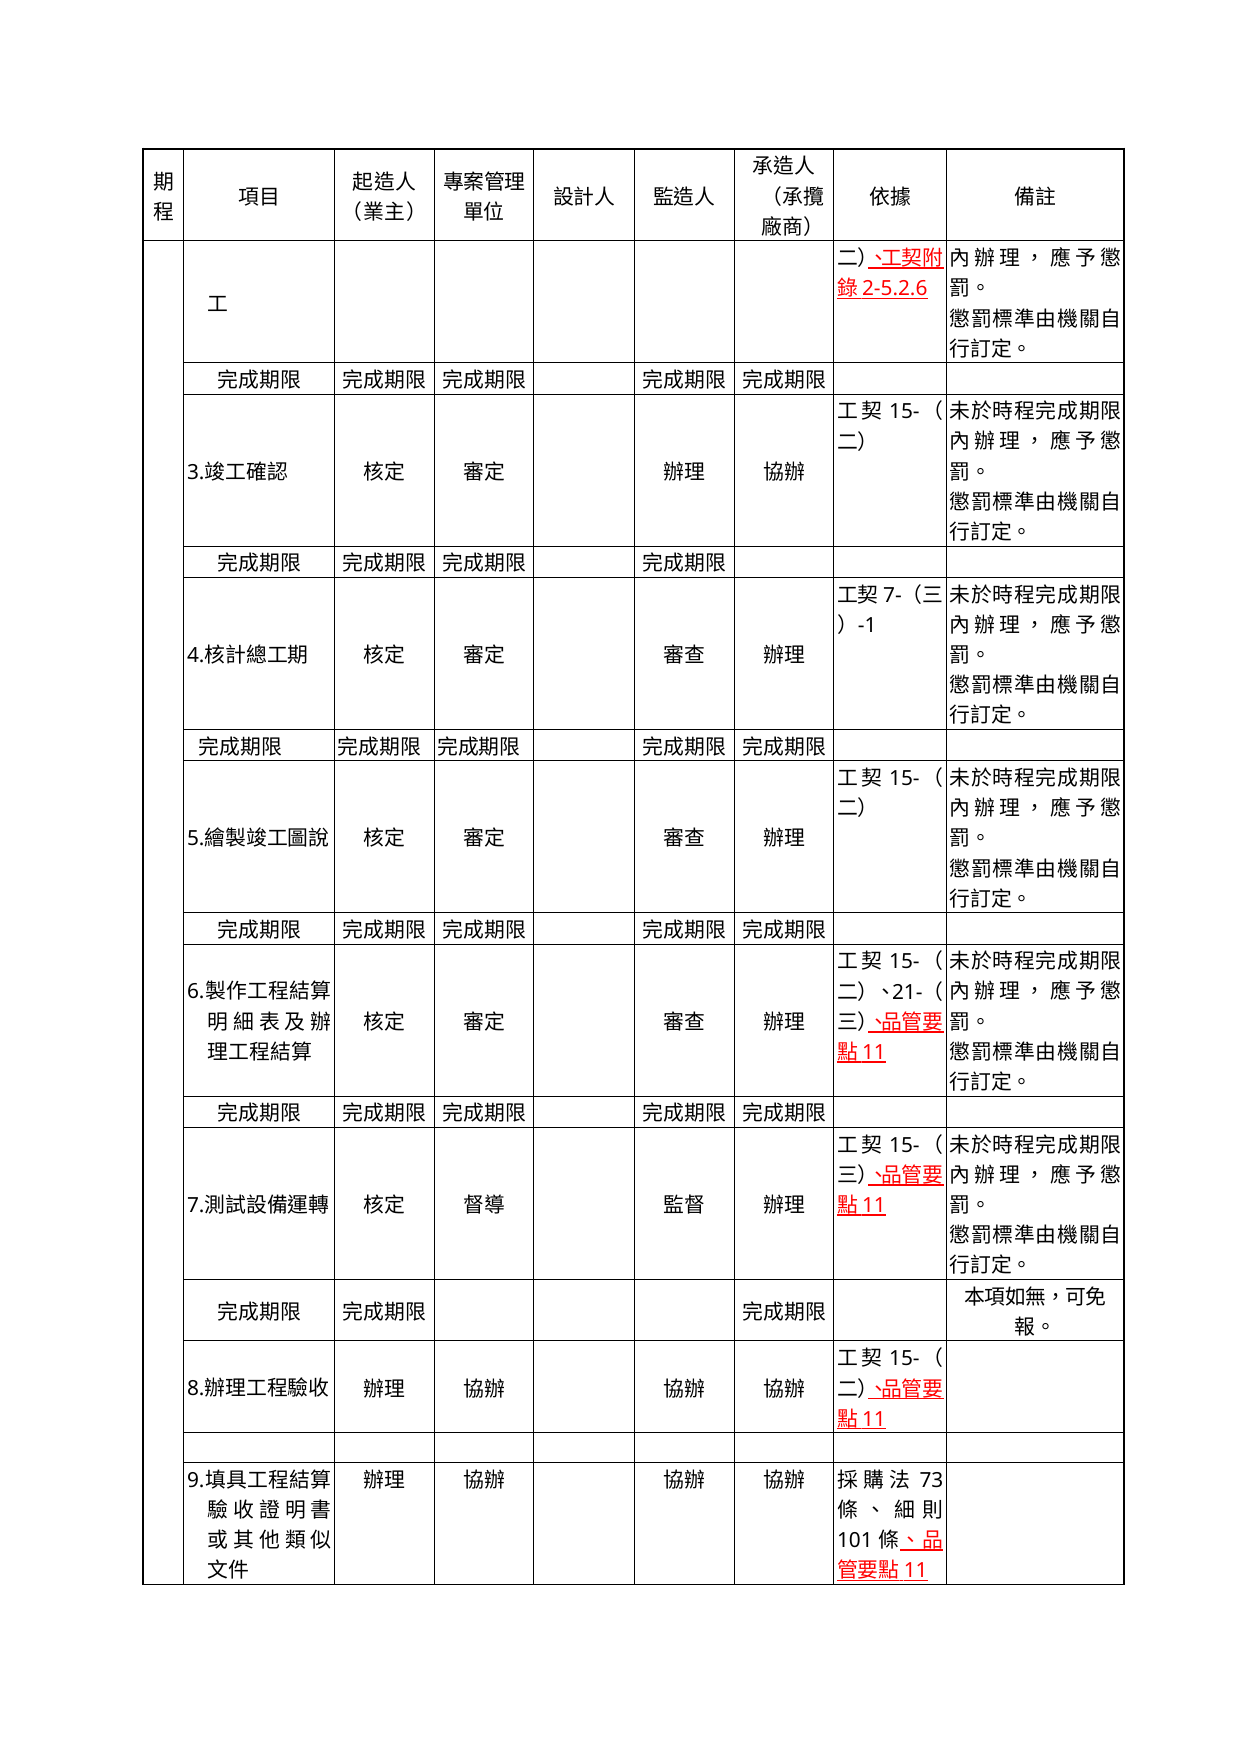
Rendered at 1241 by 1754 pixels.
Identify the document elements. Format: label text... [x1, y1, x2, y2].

table_cell [834, 363, 946, 393]
table_cell [947, 1097, 1123, 1127]
table_cell [947, 547, 1123, 577]
table_cell [834, 1280, 946, 1340]
table_cell 完成期限 [184, 730, 334, 760]
table_cell [534, 913, 634, 943]
table_cell 協辦 [735, 1341, 833, 1432]
table_cell [534, 547, 634, 577]
table_header 設計人 [534, 150, 634, 240]
table_cell 審查 [635, 945, 734, 1096]
table_cell 協辦 [635, 1341, 734, 1432]
table_cell [834, 913, 946, 943]
table_cell [184, 1433, 334, 1462]
table_cell [435, 241, 533, 362]
table_cell 3.竣工確認 [184, 395, 334, 546]
table_cell 完成期限 [335, 547, 434, 577]
table_cell [534, 1097, 634, 1127]
table_cell 協辦 [435, 1463, 533, 1584]
table_cell [735, 1433, 833, 1462]
table_cell [947, 1341, 1123, 1432]
table_header 項目 [184, 150, 334, 240]
table_cell 完成期限 [184, 363, 334, 393]
table_cell 辦理 [735, 945, 833, 1096]
table_cell 完成期限 [735, 730, 833, 760]
table_cell [947, 1433, 1123, 1462]
table_cell [534, 395, 634, 546]
table_cell [834, 730, 946, 760]
table_cell 未於時程完成期限內辦理，應予懲罰。 懲罰標準由機關自行訂定。 [947, 1128, 1123, 1279]
table_cell 完成期限 [335, 913, 434, 943]
table_header 監造人 [635, 150, 734, 240]
table_cell [534, 363, 634, 393]
table_cell [534, 730, 634, 760]
table_cell [735, 547, 833, 577]
table_cell 審定 [435, 945, 533, 1096]
table_cell 完成期限 [635, 363, 734, 393]
table_cell 完成期限 [735, 363, 833, 393]
table_header 期程 [144, 150, 183, 240]
table_cell 完成期限 [435, 547, 533, 577]
table_cell 完成期限 [635, 1097, 734, 1127]
table_cell 工契15-（二）、品管要點11 [834, 1341, 946, 1432]
table_cell [534, 1433, 634, 1462]
table_cell 工契15-（二） [834, 395, 946, 546]
table_cell 完成期限 [435, 913, 533, 943]
table_cell 辦理 [735, 761, 833, 912]
table_cell 完成期限 [735, 1280, 833, 1340]
table_cell [534, 1280, 634, 1340]
table_cell 本項如無，可免報。 [947, 1280, 1123, 1340]
table_cell 核定 [335, 395, 434, 546]
table_cell 完成期限 [635, 547, 734, 577]
table_cell [534, 1128, 634, 1279]
table_cell 工契15-（三）、品管要點11 [834, 1128, 946, 1279]
table_cell 完成期限 [184, 1097, 334, 1127]
table_cell [947, 730, 1123, 760]
table_cell [534, 945, 634, 1096]
table_cell [635, 241, 734, 362]
table_cell [947, 363, 1123, 393]
table_cell [435, 1280, 533, 1340]
table_header 專案管理單位 [435, 150, 533, 240]
table_cell [834, 547, 946, 577]
table_cell 審定 [435, 578, 533, 729]
table_cell 核定 [335, 945, 434, 1096]
table_cell [834, 1433, 946, 1462]
table_cell [144, 241, 183, 1584]
table_cell 完成期限 [435, 730, 533, 760]
table_cell 8.辦理工程驗收 [184, 1341, 334, 1432]
table_header 承造人（承攬廠商） [735, 150, 833, 240]
table_cell [534, 578, 634, 729]
table_cell 7.測試設備運轉 [184, 1128, 334, 1279]
table_cell 完成期限 [184, 913, 334, 943]
table_cell [534, 761, 634, 912]
table_cell 完成期限 [335, 730, 434, 760]
table_cell 6.製作工程結算明細表及辦理工程結算 [184, 945, 334, 1096]
table_cell 核定 [335, 761, 434, 912]
table_cell [435, 1433, 533, 1462]
table_cell 協辦 [735, 1463, 833, 1584]
table_cell 完成期限 [735, 913, 833, 943]
table_cell 監督 [635, 1128, 734, 1279]
table_cell 完成期限 [435, 363, 533, 393]
table_cell 協辦 [735, 395, 833, 546]
table_cell [834, 1097, 946, 1127]
table_cell [335, 241, 434, 362]
table_cell 審定 [435, 395, 533, 546]
table_cell 工契15-（二）、21-（三）、品管要點11 [834, 945, 946, 1096]
table_cell 工契7-（三）-1 [834, 578, 946, 729]
table_cell 完成期限 [184, 1280, 334, 1340]
table_cell [635, 1280, 734, 1340]
table_cell 督導 [435, 1128, 533, 1279]
table_cell 完成期限 [335, 363, 434, 393]
table_cell 完成期限 [435, 1097, 533, 1127]
table_cell 辦理 [735, 578, 833, 729]
table_cell 協辦 [435, 1341, 533, 1432]
table_cell 未於時程完成期限內辦理，應予懲罰。 懲罰標準由機關自行訂定。 [947, 761, 1123, 912]
table_cell 審查 [635, 761, 734, 912]
table_cell [947, 913, 1123, 943]
table_cell 二）、工契附錄2-5.2.6 [834, 241, 946, 362]
table_cell 完成期限 [335, 1280, 434, 1340]
table_cell 完成期限 [635, 913, 734, 943]
table_cell [534, 1341, 634, 1432]
table_cell 完成期限 [635, 730, 734, 760]
table_cell 內辦理，應予懲罰。 懲罰標準由機關自行訂定。 [947, 241, 1123, 362]
table_cell 工契15-（二） [834, 761, 946, 912]
table_cell 完成期限 [335, 1097, 434, 1127]
table_cell 辦理 [635, 395, 734, 546]
table_cell 完成期限 [184, 547, 334, 577]
table_cell 採購法73條、細則101條、品管要點11 [834, 1463, 946, 1584]
table_cell 4.核計總工期 [184, 578, 334, 729]
table_cell 核定 [335, 1128, 434, 1279]
table_cell 完成期限 [735, 1097, 833, 1127]
table_cell [534, 241, 634, 362]
table_cell 審定 [435, 761, 533, 912]
table_cell [335, 1433, 434, 1462]
table_cell 審查 [635, 578, 734, 729]
table_cell 工 [184, 241, 334, 362]
table_cell [735, 241, 833, 362]
table_cell 辦理 [735, 1128, 833, 1279]
table_header 依據 [834, 150, 946, 240]
table_cell 5.繪製竣工圖說 [184, 761, 334, 912]
table_cell 未於時程完成期限內辦理，應予懲罰。 懲罰標準由機關自行訂定。 [947, 945, 1123, 1096]
table_cell 辦理 [335, 1341, 434, 1432]
table_header 備註 [947, 150, 1123, 240]
table_cell 9.填具工程結算驗收證明書或其他類似文件 [184, 1463, 334, 1584]
table_cell 辦理 [335, 1463, 434, 1584]
table_header 起造人（業主） [335, 150, 434, 240]
table_cell 未於時程完成期限內辦理，應予懲罰。 懲罰標準由機關自行訂定。 [947, 395, 1123, 546]
table_cell 協辦 [635, 1463, 734, 1584]
table_cell [947, 1463, 1123, 1584]
table_cell 未於時程完成期限內辦理，應予懲罰。 懲罰標準由機關自行訂定。 [947, 578, 1123, 729]
table_cell 核定 [335, 578, 434, 729]
table_cell [635, 1433, 734, 1462]
table_cell [534, 1463, 634, 1584]
